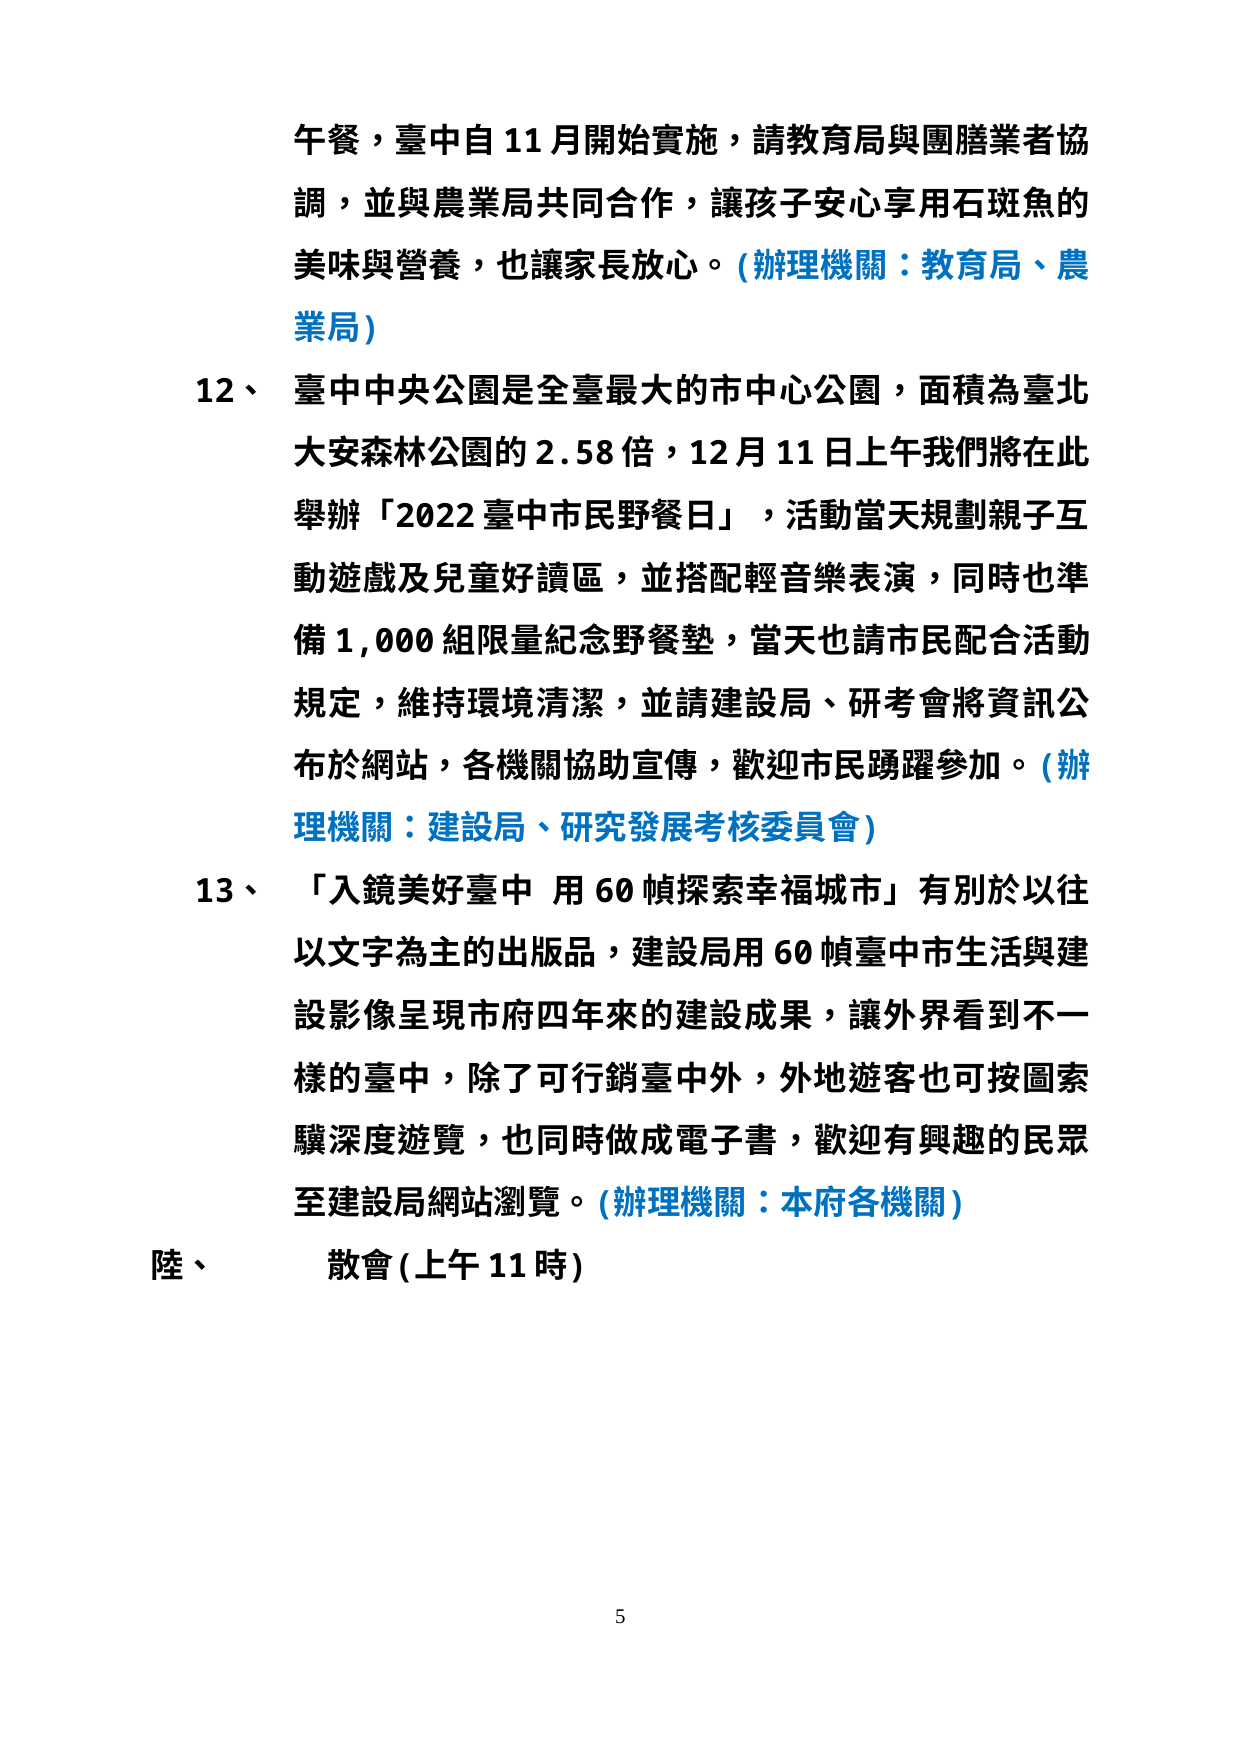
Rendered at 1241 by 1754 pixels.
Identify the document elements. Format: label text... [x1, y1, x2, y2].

list 散會(上午11時) [150, 1221, 1090, 1284]
list 「入鏡美好臺中 用60幀探索幸福城市」有別於以往以文字為主的出版品，建設局用60幀臺中市生活與建設影像呈現市府四年來的建設成果，讓外界看到不一樣的臺中，除了可行銷臺中外，外地遊客也可按圖索驥深度遊覽，也同時做成電子書，歡迎有興趣的民眾至建設局網站瀏覽。(辦理機關：本府各機關) [194, 846, 1090, 1221]
list 午餐，臺中自11月開始實施，請教育局與團膳業者協調，並與農業局共同合作，讓孩子安心享用石斑魚的美味與營養，也讓家長放心。(辦理機關：教育局、農業局) [194, 96, 1090, 346]
list 臺中中央公園是全臺最大的市中心公園，面積為臺北大安森林公園的2.58倍，12月11日上午我們將在此舉辦「2022臺中市民野餐日」，活動當天規劃親子互動遊戲及兒童好讀區，並搭配輕音樂表演，同時也準備1,000組限量紀念野餐墊，當天也請市民配合活動規定，維持環境清潔，並請建設局、研考會將資訊公布於網站，各機關協助宣傳，歡迎市民踴躍參加。(辦理機關：建設局、研究發展考核委員會) [194, 346, 1090, 846]
